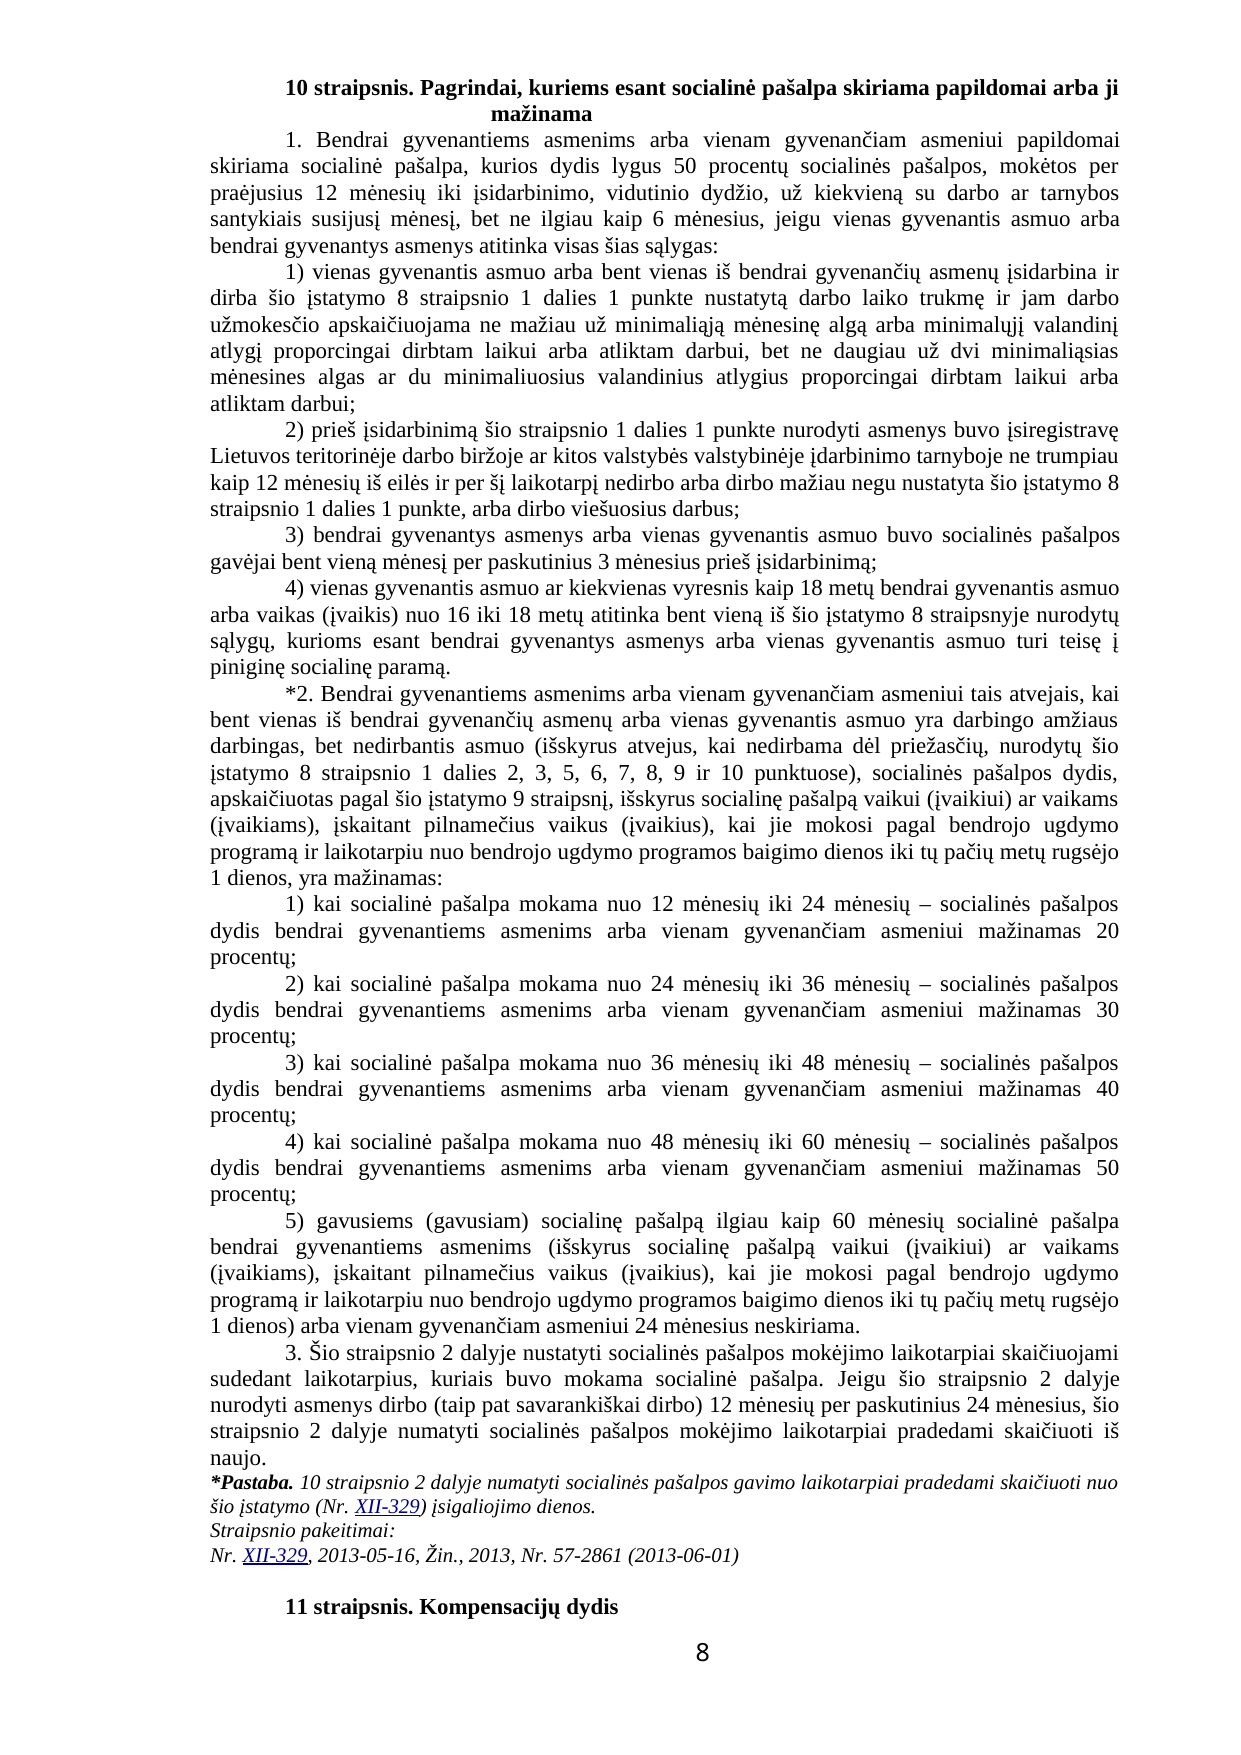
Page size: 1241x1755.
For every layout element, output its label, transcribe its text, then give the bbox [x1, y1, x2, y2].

text 4) vienas gyvenantis asmuo ar kiekvienas vyresnis kaip 18 metų bendrai gyvenantis asmuo arba vaikas (įvaikis) nuo 16 iki 18 metų atitinka bent vieną iš šio įstatymo 8 straipsnyje nurodytų sąlygų, kurioms esant bendrai gyvenantys asmenys arba vienas gyvenantis asmuo turi teisę į piniginę socialinę paramą. [210, 574, 1120, 680]
text 5) gavusiems (gavusiam) socialinę pašalpą ilgiau kaip 60 mėnesių socialinė pašalpa bendrai gyvenantiems asmenims (išskyrus socialinę pašalpą vaikui (įvaikiui) ar vaikams (įvaikiams), įskaitant pilnamečius vaikus (įvaikius), kai jie mokosi pagal bendrojo ugdymo programą ir laikotarpiu nuo bendrojo ugdymo programos baigimo dienos iki tų pačių metų rugsėjo 1 dienos) arba vienam gyvenančiam asmeniui 24 mėnesius neskiriama. [210, 1207, 1120, 1338]
text 4) kai socialinė pašalpa mokama nuo 48 mėnesių iki 60 mėnesių – socialinės pašalpos dydis bendrai gyvenantiems asmenims arba vienam gyvenančiam asmeniui mažinamas 50 procentų; [210, 1128, 1120, 1207]
text 2) kai socialinė pašalpa mokama nuo 24 mėnesių iki 36 mėnesių – socialinės pašalpos dydis bendrai gyvenantiems asmenims arba vienam gyvenančiam asmeniui mažinamas 30 procentų; [210, 969, 1120, 1049]
text 2) prieš įsidarbinimą šio straipsnio 1 dalies 1 punkte nurodyti asmenys buvo įsiregistravę Lietuvos teritorinėje darbo biržoje ar kitos valstybės valstybinėje įdarbinimo tarnyboje ne trumpiau kaip 12 mėnesių iš eilės ir per šį laikotarpį nedirbo arba dirbo mažiau negu nustatyta šio įstatymo 8 straipsnio 1 dalies 1 punkte, arba dirbo viešuosius darbus; [210, 416, 1120, 522]
text Straipsnio pakeitimai: [210, 1518, 1120, 1542]
text 3. Šio straipsnio 2 dalyje nustatyti socialinės pašalpos mokėjimo laikotarpiai skaičiuojami sudedant laikotarpius, kuriais buvo mokama socialinė pašalpa. Jeigu šio straipsnio 2 dalyje nurodyti asmenys dirbo (taip pat savarankiškai dirbo) 12 mėnesių per paskutinius 24 mėnesius, šio straipsnio 2 dalyje numatyti socialinės pašalpos mokėjimo laikotarpiai pradedami skaičiuoti iš naujo. [210, 1338, 1120, 1470]
text 10 straipsnis. Pagrindai, kuriems esant socialinė pašalpa skiriama papildomai arba ji mažinama [285, 73, 1120, 126]
text 3) bendrai gyvenantys asmenys arba vienas gyvenantis asmuo buvo socialinės pašalpos gavėjai bent vieną mėnesį per paskutinius 3 mėnesius prieš įsidarbinimą; [210, 522, 1120, 574]
text Nr. XII-329, 2013-05-16, Žin., 2013, Nr. 57-2861 (2013-06-01) [210, 1542, 1120, 1567]
text *Pastaba. 10 straipsnio 2 dalyje numatyti socialinės pašalpos gavimo laikotarpiai pradedami skaičiuoti nuo šio įstatymo (Nr. XII-329) įsigaliojimo dienos. [210, 1470, 1120, 1518]
text 1) kai socialinė pašalpa mokama nuo 12 mėnesių iki 24 mėnesių – socialinės pašalpos dydis bendrai gyvenantiems asmenims arba vienam gyvenančiam asmeniui mažinamas 20 procentų; [210, 891, 1120, 969]
text 1. Bendrai gyvenantiems asmenims arba vienam gyvenančiam asmeniui papildomai skiriama socialinė pašalpa, kurios dydis lygus 50 procentų socialinės pašalpos, mokėtos per praėjusius 12 mėnesių iki įsidarbinimo, vidutinio dydžio, už kiekvieną su darbo ar tarnybos santykiais susijusį mėnesį, bet ne ilgiau kaip 6 mėnesius, jeigu vienas gyvenantis asmuo arba bendrai gyvenantys asmenys atitinka visas šias sąlygas: [210, 126, 1120, 258]
text 3) kai socialinė pašalpa mokama nuo 36 mėnesių iki 48 mėnesių – socialinės pašalpos dydis bendrai gyvenantiems asmenims arba vienam gyvenančiam asmeniui mažinamas 40 procentų; [210, 1049, 1120, 1128]
text *2. Bendrai gyvenantiems asmenims arba vienam gyvenančiam asmeniui tais atvejais, kai bent vienas iš bendrai gyvenančių asmenų arba vienas gyvenantis asmuo yra darbingo amžiaus darbingas, bet nedirbantis asmuo (išskyrus atvejus, kai nedirbama dėl priežasčių, nurodytų šio įstatymo 8 straipsnio 1 dalies 2, 3, 5, 6, 7, 8, 9 ir 10 punktuose), socialinės pašalpos dydis, apskaičiuotas pagal šio įstatymo 9 straipsnį, išskyrus socialinę pašalpą vaikui (įvaikiui) ar vaikams (įvaikiams), įskaitant pilnamečius vaikus (įvaikius), kai jie mokosi pagal bendrojo ugdymo programą ir laikotarpiu nuo bendrojo ugdymo programos baigimo dienos iki tų pačių metų rugsėjo 1 dienos, yra mažinamas: [210, 680, 1120, 891]
text 1) vienas gyvenantis asmuo arba bent vienas iš bendrai gyvenančių asmenų įsidarbina ir dirba šio įstatymo 8 straipsnio 1 dalies 1 punkte nustatytą darbo laiko trukmę ir jam darbo užmokesčio apskaičiuojama ne mažiau už minimaliąją mėnesinę algą arba minimalųjį valandinį atlygį proporcingai dirbtam laikui arba atliktam darbui, bet ne daugiau už dvi minimaliąsias mėnesines algas ar du minimaliuosius valandinius atlygius proporcingai dirbtam laikui arba atliktam darbui; [210, 258, 1120, 416]
text 11 straipsnis. Kompensacijų dydis [210, 1593, 1120, 1619]
